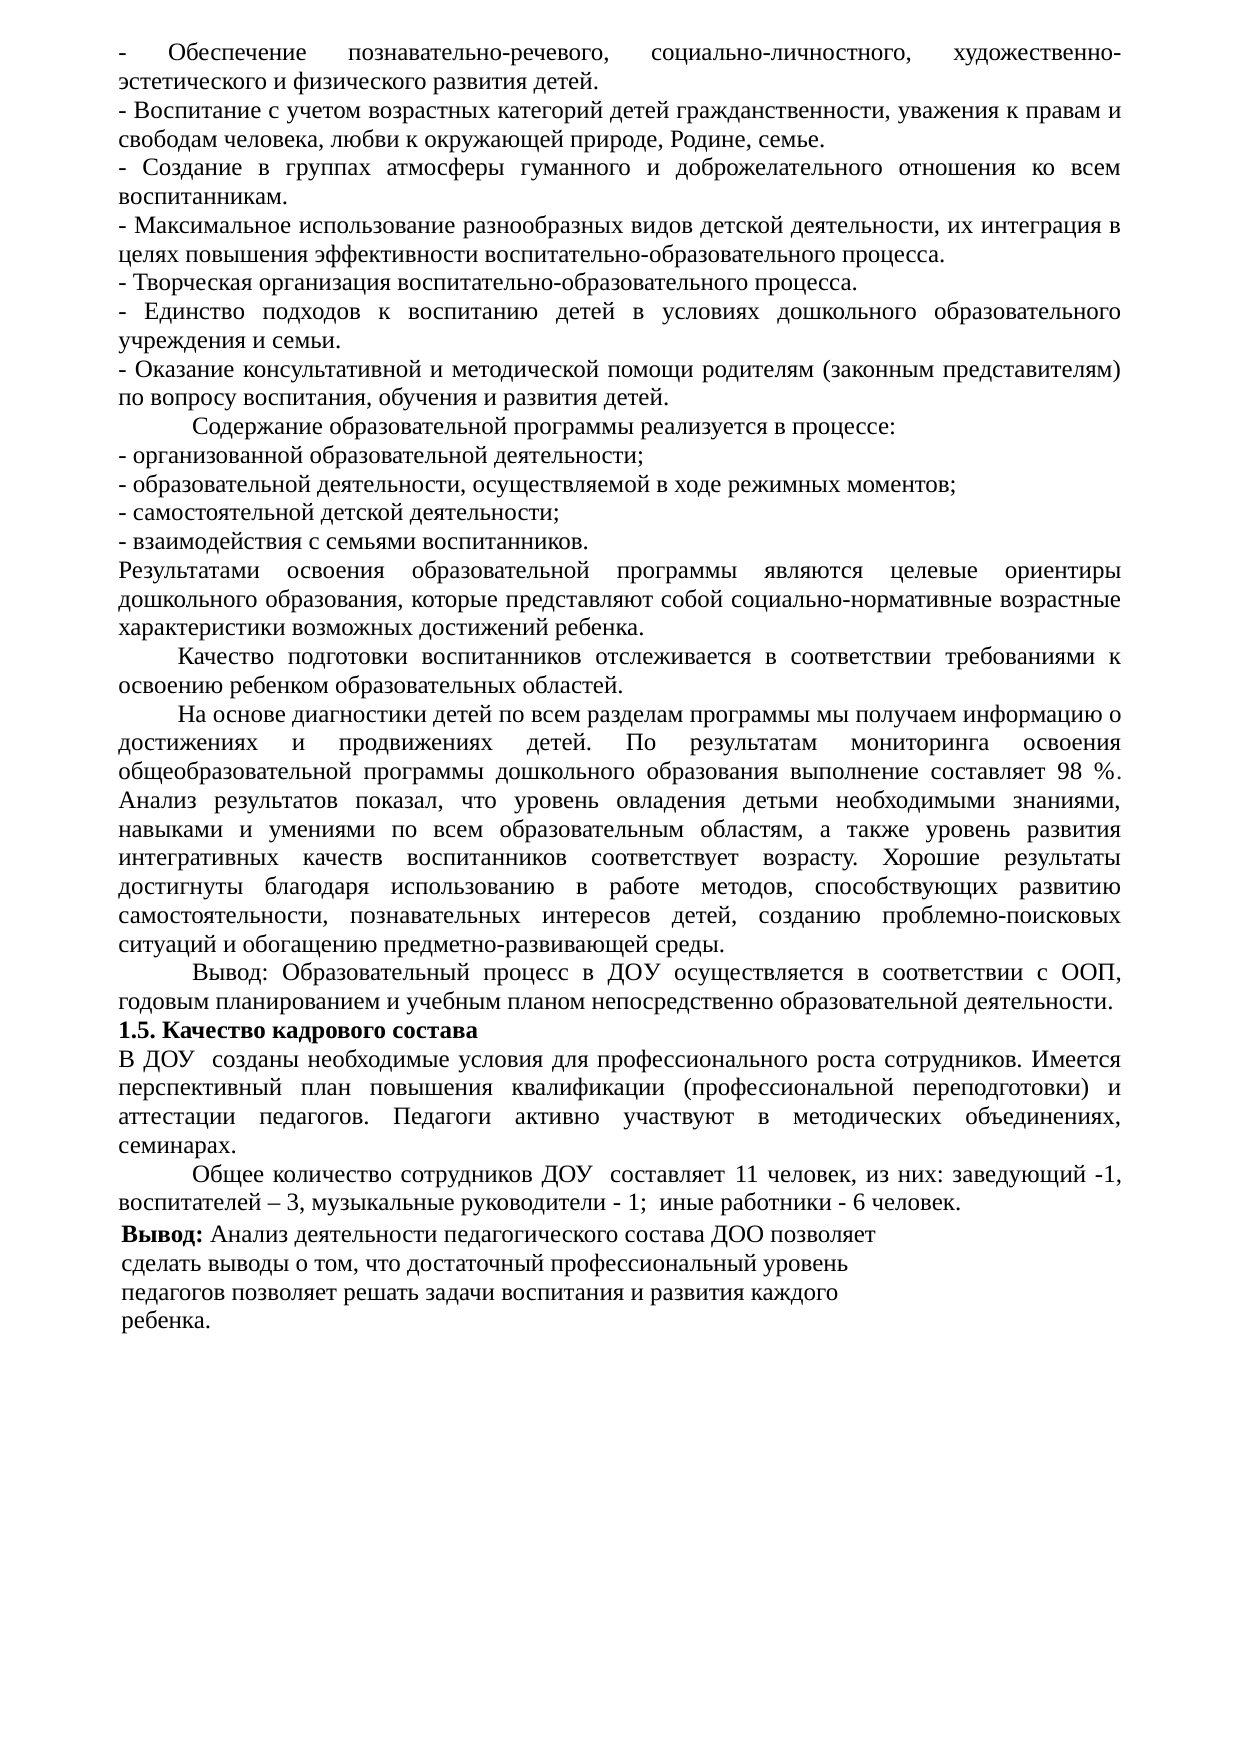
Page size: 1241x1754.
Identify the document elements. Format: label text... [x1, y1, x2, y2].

text Качество подготовки воспитанников отслеживается в соответствии требованиями к освоению ребенком образовательных областей. [118, 641, 1122, 699]
text - Максимальное использование разнообразных видов детской деятельности, их интеграция в целях повышения эффективности воспитательно-образовательного процесса. [118, 210, 1122, 267]
text Результатами освоения образовательной программы являются целевые ориентиры дошкольного образования, которые представляют собой социально-нормативные возрастные характеристики возможных достижений ребенка. [118, 555, 1122, 641]
table_header [1113, 1216, 1142, 1248]
text На основе диагностики детей по всем разделам программы мы получаем информацию о достижениях и продвижениях детей. По результатам мониторинга освоения общеобразовательной программы дошкольного образования выполнение составляет 98 %. Анализ результатов показал, что уровень овладения детьми необходимыми знаниями, навыками и умениями по всем образовательным областям, а также уровень развития интегративных качеств воспитанников соответствует возрасту. Хорошие результаты достигнуты благодаря использованию в работе методов, способствующих развитию самостоятельности, познавательных интересов детей, созданию проблемно-поисковых ситуаций и обогащению предметно-развивающей среды. [118, 699, 1122, 957]
text - Воспитание с учетом возрастных категорий детей гражданственности, уважения к правам и свободам человека, любви к окружающей природе, Родине, семье. [118, 95, 1122, 152]
text - Единство подходов к воспитанию детей в условиях дошкольного образовательного учреждения и семьи. [118, 296, 1122, 354]
text - Творческая организация воспитательно-образовательного процесса. [118, 267, 1122, 296]
text - Создание в группах атмосферы гуманного и доброжелательного отношения ко всем воспитанникам. [118, 152, 1122, 210]
text Общее количество сотрудников ДОУ составляет 11 человек, из них: заведующий -1, воспитателей – 3, музыкальные руководители - 1; иные работники - 6 человек. [118, 1159, 1122, 1216]
text - организованной образовательной деятельности; [118, 440, 1122, 469]
text 1.5. Качество кадрового состава [118, 1015, 1122, 1044]
text - образовательной деятельности, осуществляемой в ходе режимных моментов; [118, 469, 1122, 497]
text - самостоятельной детской деятельности; [118, 497, 1122, 526]
table_cell [1121, 1249, 1129, 1337]
text - взаимодействия с семьями воспитанников. [118, 526, 1122, 555]
text В ДОУ созданы необходимые условия для профессионального роста сотрудников. Имеется перспективный план повышения квалификации (профессиональной переподготовки) и аттестации педагогов. Педагоги активно участвуют в методических объединениях, семинарах. [118, 1044, 1122, 1159]
table_header [1106, 1216, 1113, 1337]
table_cell [1129, 1249, 1142, 1337]
text Содержание образовательной программы реализуется в процессе: [118, 411, 1122, 440]
table_cell [1113, 1249, 1121, 1337]
text Вывод: Образовательный процесс в ДОУ осуществляется в соответствии с ООП, годовым планированием и учебным планом непосредственно образовательной деятельности. [118, 957, 1122, 1015]
text - Обеспечение познавательно-речевого, социально-личностного, художественно-эстетического и физического развития детей. [118, 37, 1122, 95]
text - Оказание консультативной и методической помощи родителям (законным представителям) по вопросу воспитания, обучения и развития детей. [118, 354, 1122, 411]
table_header Вывод: Анализ деятельности педагогического состава ДОО позволяет сделать выводы о том, что достаточный профессиональный уровень педагогов позволяет решать задачи воспитания и развития каждого ребенка. [118, 1216, 1106, 1337]
